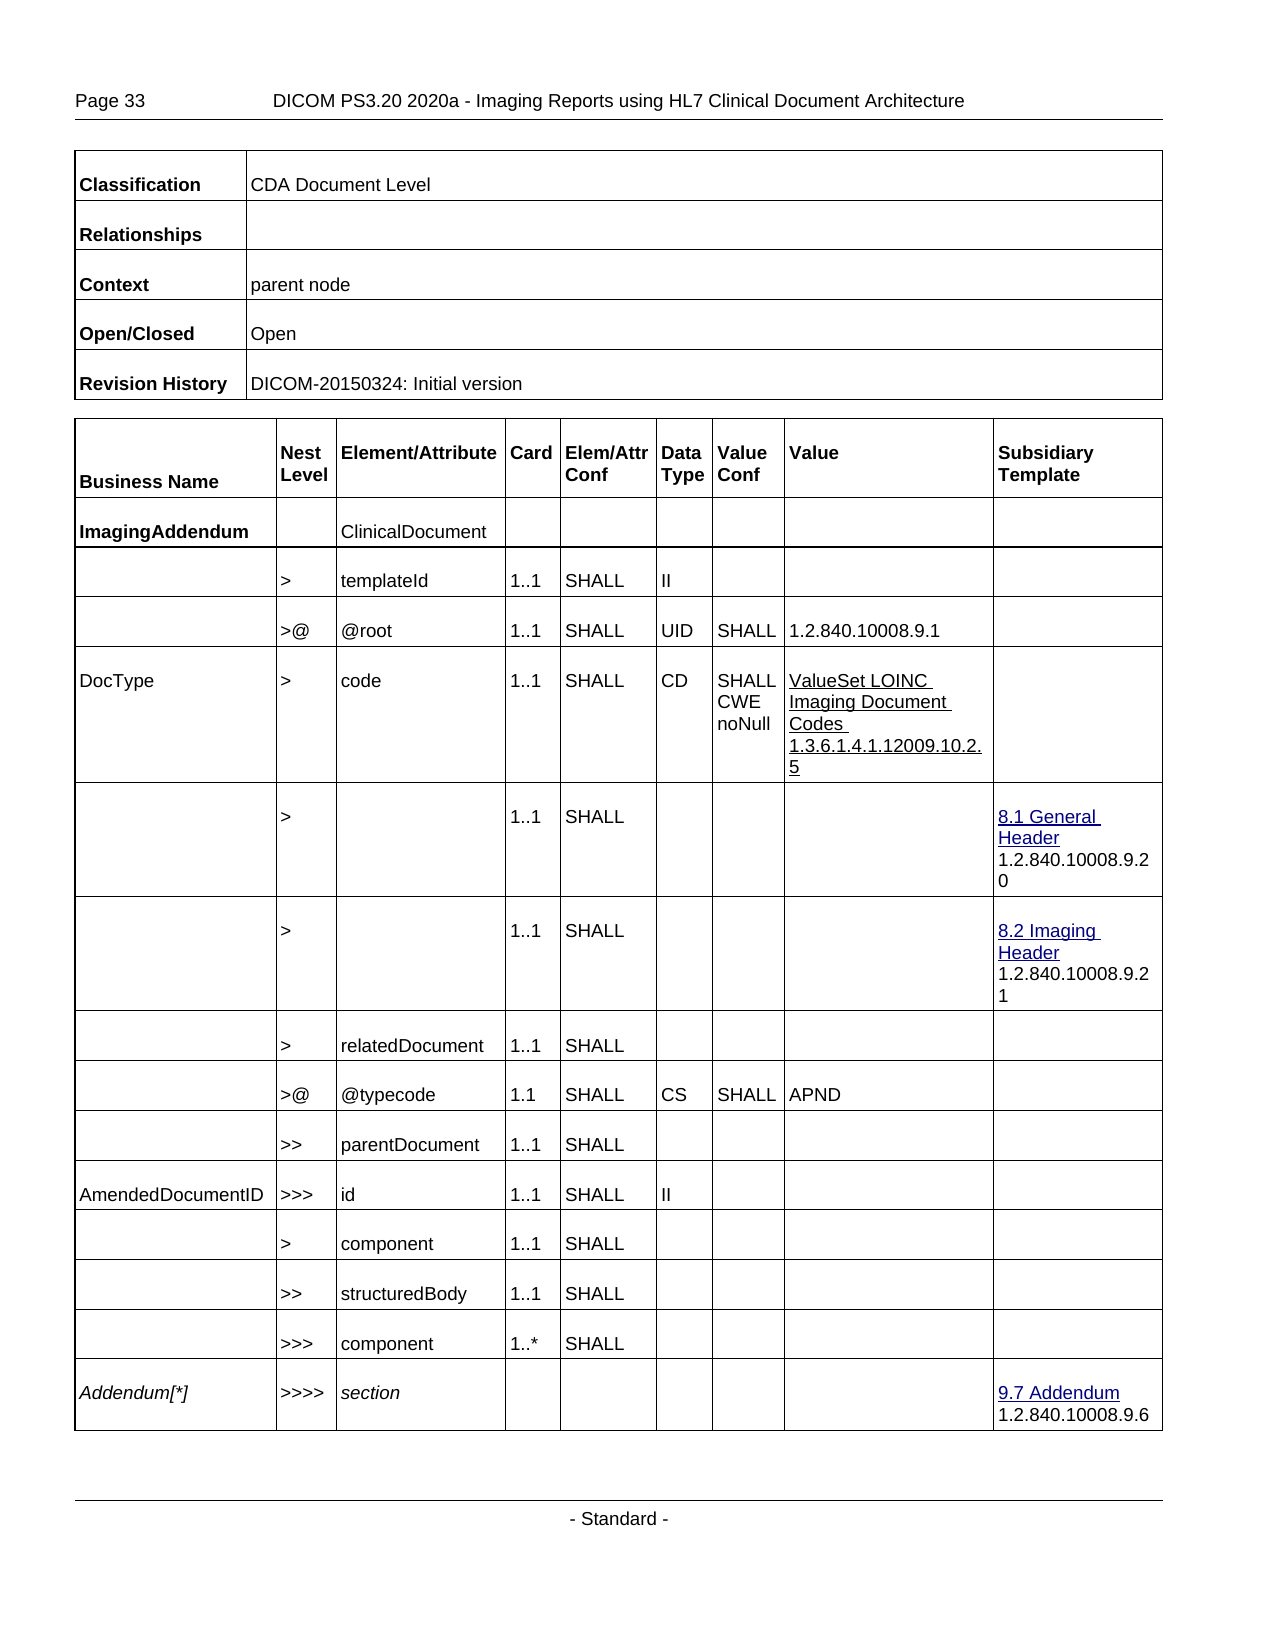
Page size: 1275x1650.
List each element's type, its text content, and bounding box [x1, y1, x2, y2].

table_cell 8.1 General Header 1.2.840.10008.9.20 [994, 783, 1162, 896]
table_cell [785, 1260, 993, 1308]
table_cell [713, 783, 784, 896]
table_cell > [277, 647, 336, 782]
table_cell [561, 1359, 656, 1429]
table_cell DICOM-20150324: Initial version [247, 350, 1162, 398]
table_cell [657, 783, 712, 896]
table_cell >> [277, 1111, 336, 1159]
table_cell SHALL [561, 1111, 656, 1159]
table_cell SHALL [561, 783, 656, 896]
table_cell Doc​Type [76, 647, 276, 782]
table_cell Context [76, 250, 246, 299]
table_cell [657, 498, 712, 546]
table_cell [785, 1210, 993, 1259]
table_cell [785, 1111, 993, 1159]
table_header Subsidiary Template [994, 419, 1162, 497]
table_cell id [337, 1161, 505, 1209]
table_cell II [657, 1161, 712, 1209]
table_cell >>> [277, 1161, 336, 1209]
table_cell > [277, 1210, 336, 1259]
table_cell [713, 1161, 784, 1209]
table_cell [247, 201, 1162, 249]
table_cell II [657, 548, 712, 596]
table_cell 1..* [506, 1310, 560, 1358]
table_cell [785, 897, 993, 1010]
table_cell 9.7 Addendum 1.2.840.10008.9.6 [994, 1359, 1162, 1429]
table_cell [561, 498, 656, 546]
table_header Elem/Attr Conf [561, 419, 656, 497]
table_cell [76, 1310, 276, 1358]
table_cell [713, 1260, 784, 1308]
table_cell [76, 897, 276, 1010]
table_header Value Conf [713, 419, 784, 497]
table_cell [657, 1310, 712, 1358]
table_cell parent​Document [337, 1111, 505, 1159]
table_cell [713, 1359, 784, 1429]
table_cell 1..1 [506, 1011, 560, 1060]
table_cell [76, 1011, 276, 1060]
table_cell Imaging​Addendum [76, 498, 276, 546]
table_cell @root [337, 597, 505, 646]
table_cell > [277, 548, 336, 596]
table_cell 1..1 [506, 897, 560, 1010]
table_cell [657, 1359, 712, 1429]
table_cell Revision History [76, 350, 246, 398]
table_cell SHALL [561, 1061, 656, 1110]
table_cell [657, 1111, 712, 1159]
table_cell [713, 1011, 784, 1060]
table_cell [994, 1210, 1162, 1259]
table_cell [785, 548, 993, 596]
table_cell >@ [277, 597, 336, 646]
table_cell 1..1 [506, 1111, 560, 1159]
table_cell Open/Closed [76, 300, 246, 349]
table_cell >@ [277, 1061, 336, 1110]
table_cell SHALL [713, 597, 784, 646]
table_cell [994, 1061, 1162, 1110]
table_cell CD [657, 647, 712, 782]
table_cell [994, 1260, 1162, 1308]
table_cell SHALL [561, 1310, 656, 1358]
table_cell 1..1 [506, 783, 560, 896]
table_cell 1.2.840.10008.9.1 [785, 597, 993, 646]
table_cell UID [657, 597, 712, 646]
table_header Element/​Attribute [337, 419, 505, 497]
table_cell [277, 498, 336, 546]
table_cell [713, 897, 784, 1010]
table_cell SHALL [561, 647, 656, 782]
table_cell SHALL [561, 548, 656, 596]
table_cell parent node [247, 250, 1162, 299]
table_cell [657, 1260, 712, 1308]
table_cell @typecode [337, 1061, 505, 1110]
table_cell SHALL [561, 897, 656, 1010]
table_header Business Name [76, 419, 276, 497]
table_cell [506, 1359, 560, 1429]
table_cell [76, 1061, 276, 1110]
table_cell SHALL [561, 1210, 656, 1259]
table_cell [785, 1310, 993, 1358]
table_cell [657, 897, 712, 1010]
table_cell [713, 1111, 784, 1159]
table_cell [785, 1359, 993, 1429]
table_cell Amended​Document​ID [76, 1161, 276, 1209]
table_cell SHALL [561, 597, 656, 646]
table_header Card [506, 419, 560, 497]
table_cell template​Id [337, 548, 505, 596]
table_cell APND [785, 1061, 993, 1110]
table_cell [994, 548, 1162, 596]
table_cell [994, 1161, 1162, 1209]
table_cell [76, 597, 276, 646]
table_cell [76, 1210, 276, 1259]
table_cell 1..1 [506, 1260, 560, 1308]
table_cell 1..1 [506, 1210, 560, 1259]
table_cell Relationships [76, 201, 246, 249]
table_header Value [785, 419, 993, 497]
table_header Data Type [657, 419, 712, 497]
table_cell [657, 1011, 712, 1060]
table_cell [994, 647, 1162, 782]
table_cell [76, 1260, 276, 1308]
table_cell Addendum[*] [76, 1359, 276, 1429]
table_cell > [277, 1011, 336, 1060]
table_cell [785, 498, 993, 546]
table_cell 1..1 [506, 548, 560, 596]
table_cell [994, 498, 1162, 546]
table_cell section [337, 1359, 505, 1429]
table_cell >>>> [277, 1359, 336, 1429]
table_cell [994, 597, 1162, 646]
table_cell >> [277, 1260, 336, 1308]
table_cell [785, 783, 993, 896]
table_cell [994, 1111, 1162, 1159]
table_cell [337, 783, 505, 896]
table_cell 1..1 [506, 597, 560, 646]
table_cell > [277, 897, 336, 1010]
table_cell [994, 1011, 1162, 1060]
table_cell SHALL [713, 1061, 784, 1110]
table_cell [76, 548, 276, 596]
table_cell [994, 1310, 1162, 1358]
table_cell [76, 783, 276, 896]
table_cell [713, 548, 784, 596]
table_cell [657, 1210, 712, 1259]
table_cell 1..1 [506, 1161, 560, 1209]
table_cell Open [247, 300, 1162, 349]
table_cell > [277, 783, 336, 896]
table_cell [785, 1161, 993, 1209]
table_cell [713, 498, 784, 546]
table_cell code [337, 647, 505, 782]
table_cell CS [657, 1061, 712, 1110]
table_cell SHALL [561, 1011, 656, 1060]
table_cell [785, 1011, 993, 1060]
table_cell Clinical​Document [337, 498, 505, 546]
table_cell Classification [76, 151, 246, 200]
table_cell structured​Body [337, 1260, 505, 1308]
table_cell [713, 1310, 784, 1358]
table_cell 8.2 Imaging Header 1.2.840.10008.9.21 [994, 897, 1162, 1010]
table_cell 1..1 [506, 647, 560, 782]
table_cell [713, 1210, 784, 1259]
table_cell [337, 897, 505, 1010]
table_cell component [337, 1310, 505, 1358]
table_cell CDA Document Level [247, 151, 1162, 200]
table_cell [76, 1111, 276, 1159]
table_cell ValueSet LOINC Imaging Document Codes 1.3.6.1.4.1.12009.10.2.5 [785, 647, 993, 782]
table_cell component [337, 1210, 505, 1259]
table_cell SHALL [561, 1161, 656, 1209]
table_cell 1.1 [506, 1061, 560, 1110]
table_cell SHALL CWE noNull [713, 647, 784, 782]
table_header Nest Level [277, 419, 336, 497]
table_cell SHALL [561, 1260, 656, 1308]
table_cell [506, 498, 560, 546]
table_cell related​Document [337, 1011, 505, 1060]
table_cell >>> [277, 1310, 336, 1358]
